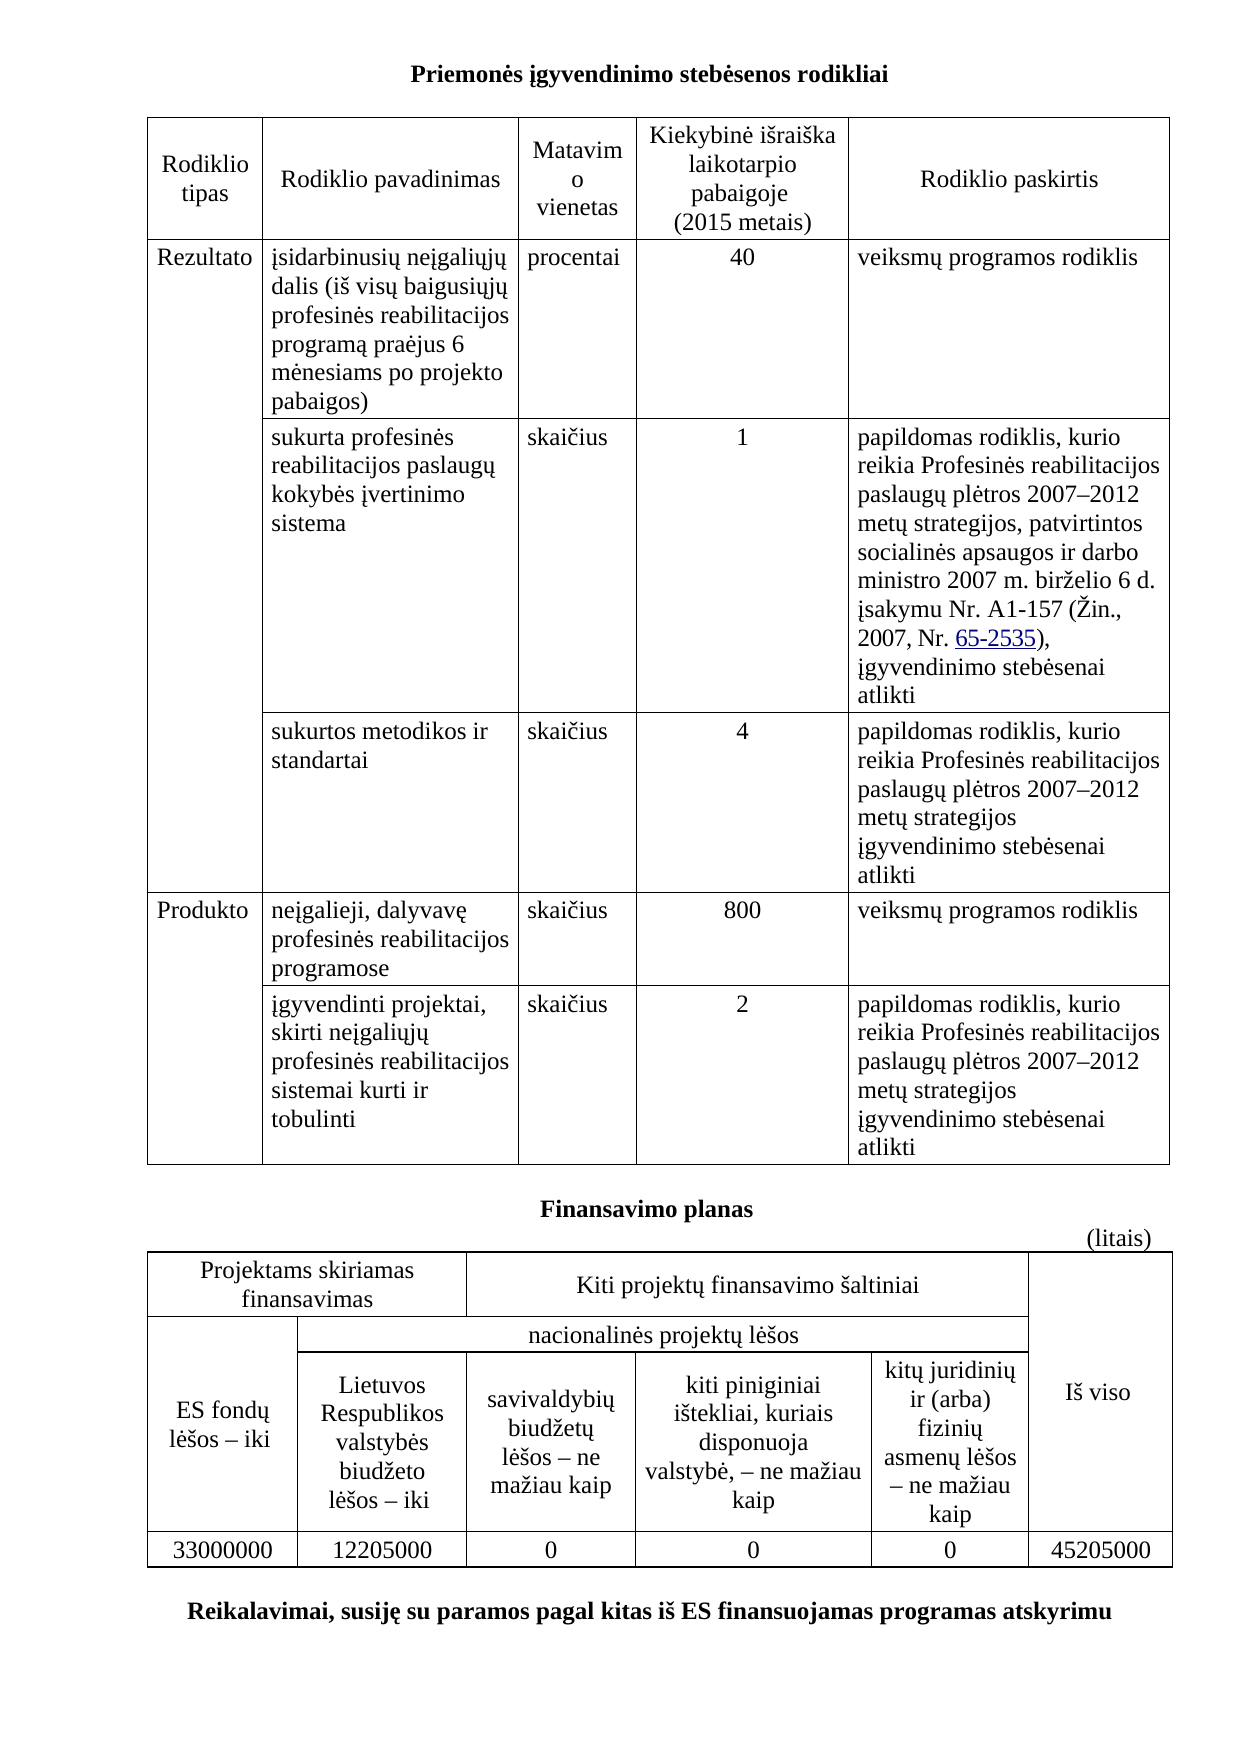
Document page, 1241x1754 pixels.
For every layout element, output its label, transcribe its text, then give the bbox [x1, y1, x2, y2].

table_cell skaičius [519, 419, 636, 712]
table_cell Produkto [148, 893, 262, 1164]
table_cell Rezultato [148, 240, 262, 892]
text (litais) [148, 1223, 1152, 1251]
table_cell Lietuvos Respublikos valstybės biudžeto lėšos – iki [298, 1353, 466, 1531]
table_cell 4 [637, 713, 848, 892]
table_header Matavimo vienetas [519, 118, 636, 238]
table_cell procentai [519, 240, 636, 418]
table_header Rodiklio pavadinimas [263, 118, 518, 238]
table_cell 0 [636, 1532, 871, 1566]
text Priemonės įgyvendinimo stebėsenos rodikliai [148, 59, 1152, 88]
table_cell 800 [637, 893, 848, 985]
table_cell 40 [637, 240, 848, 418]
table_cell 12205000 [298, 1532, 466, 1566]
table_cell sukurtos metodikos ir standartai [263, 713, 518, 892]
table_cell neįgalieji, dalyvavę profesinės reabilitacijos programose [263, 893, 518, 985]
table_header Iš viso [1029, 1253, 1172, 1531]
table_cell 2 [637, 986, 848, 1164]
table_cell papildomas rodiklis, kurio reikia Profesinės reabilitacijos paslaugų plėtros 2007–2012 metų strategijos įgyvendinimo stebėsenai atlikti [849, 713, 1169, 892]
table_cell skaičius [519, 986, 636, 1164]
table_cell papildomas rodiklis, kurio reikia Profesinės reabilitacijos paslaugų plėtros 2007–2012 metų strategijos, patvirtintos socialinės apsaugos ir darbo ministro 2007 m. birželio 6 d. įsakymu Nr. A1-157 (Žin., 2007, Nr. 65-2535), įgyvendinimo stebėsenai atlikti [849, 419, 1169, 712]
table_cell veiksmų programos rodiklis [849, 893, 1169, 985]
table_header Kiti projektų finansavimo šaltiniai [467, 1253, 1028, 1316]
table_cell papildomas rodiklis, kurio reikia Profesinės reabilitacijos paslaugų plėtros 2007–2012 metų strategijos įgyvendinimo stebėsenai atlikti [849, 986, 1169, 1164]
table_cell nacionalinės projektų lėšos [298, 1317, 1028, 1351]
table_cell sukurta profesinės reabilitacijos paslaugų kokybės įvertinimo sistema [263, 419, 518, 712]
table_cell kitų juridinių ir (arba) fizinių asmenų lėšos – ne mažiau kaip [872, 1353, 1028, 1531]
table_header Projektams skiriamas finansavimas [148, 1253, 466, 1316]
table_cell 0 [467, 1532, 635, 1566]
table_cell skaičius [519, 713, 636, 892]
table_cell 33000000 [148, 1532, 297, 1566]
table_cell veiksmų programos rodiklis [849, 240, 1169, 418]
table_cell skaičius [519, 893, 636, 985]
table_header Kiekybinė išraiška laikotarpio pabaigoje (2015 metais) [637, 118, 848, 238]
table_header Rodiklio tipas [148, 118, 262, 238]
text Reikalavimai, susiję su paramos pagal kitas iš ES finansuojamas programas atskyrimu [148, 1596, 1152, 1625]
table_cell 45205000 [1029, 1532, 1172, 1566]
table_cell kiti piniginiai ištekliai, kuriais disponuoja valstybė, – ne mažiau kaip [636, 1353, 871, 1531]
table_cell savivaldybių biudžetų lėšos – ne mažiau kaip [467, 1353, 635, 1531]
table_cell 1 [637, 419, 848, 712]
table_cell įgyvendinti projektai, skirti neįgaliųjų profesinės reabilitacijos sistemai kurti ir tobulinti [263, 986, 518, 1164]
table_cell įsidarbinusių neįgaliųjų dalis (iš visų baigusiųjų profesinės reabilitacijos programą praėjus 6 mėnesiams po projekto pabaigos) [263, 240, 518, 418]
table_header Rodiklio paskirtis [849, 118, 1169, 238]
text Finansavimo planas [148, 1194, 1152, 1223]
table_cell 0 [872, 1532, 1028, 1566]
table_cell ES fondų lėšos – iki [148, 1317, 297, 1531]
